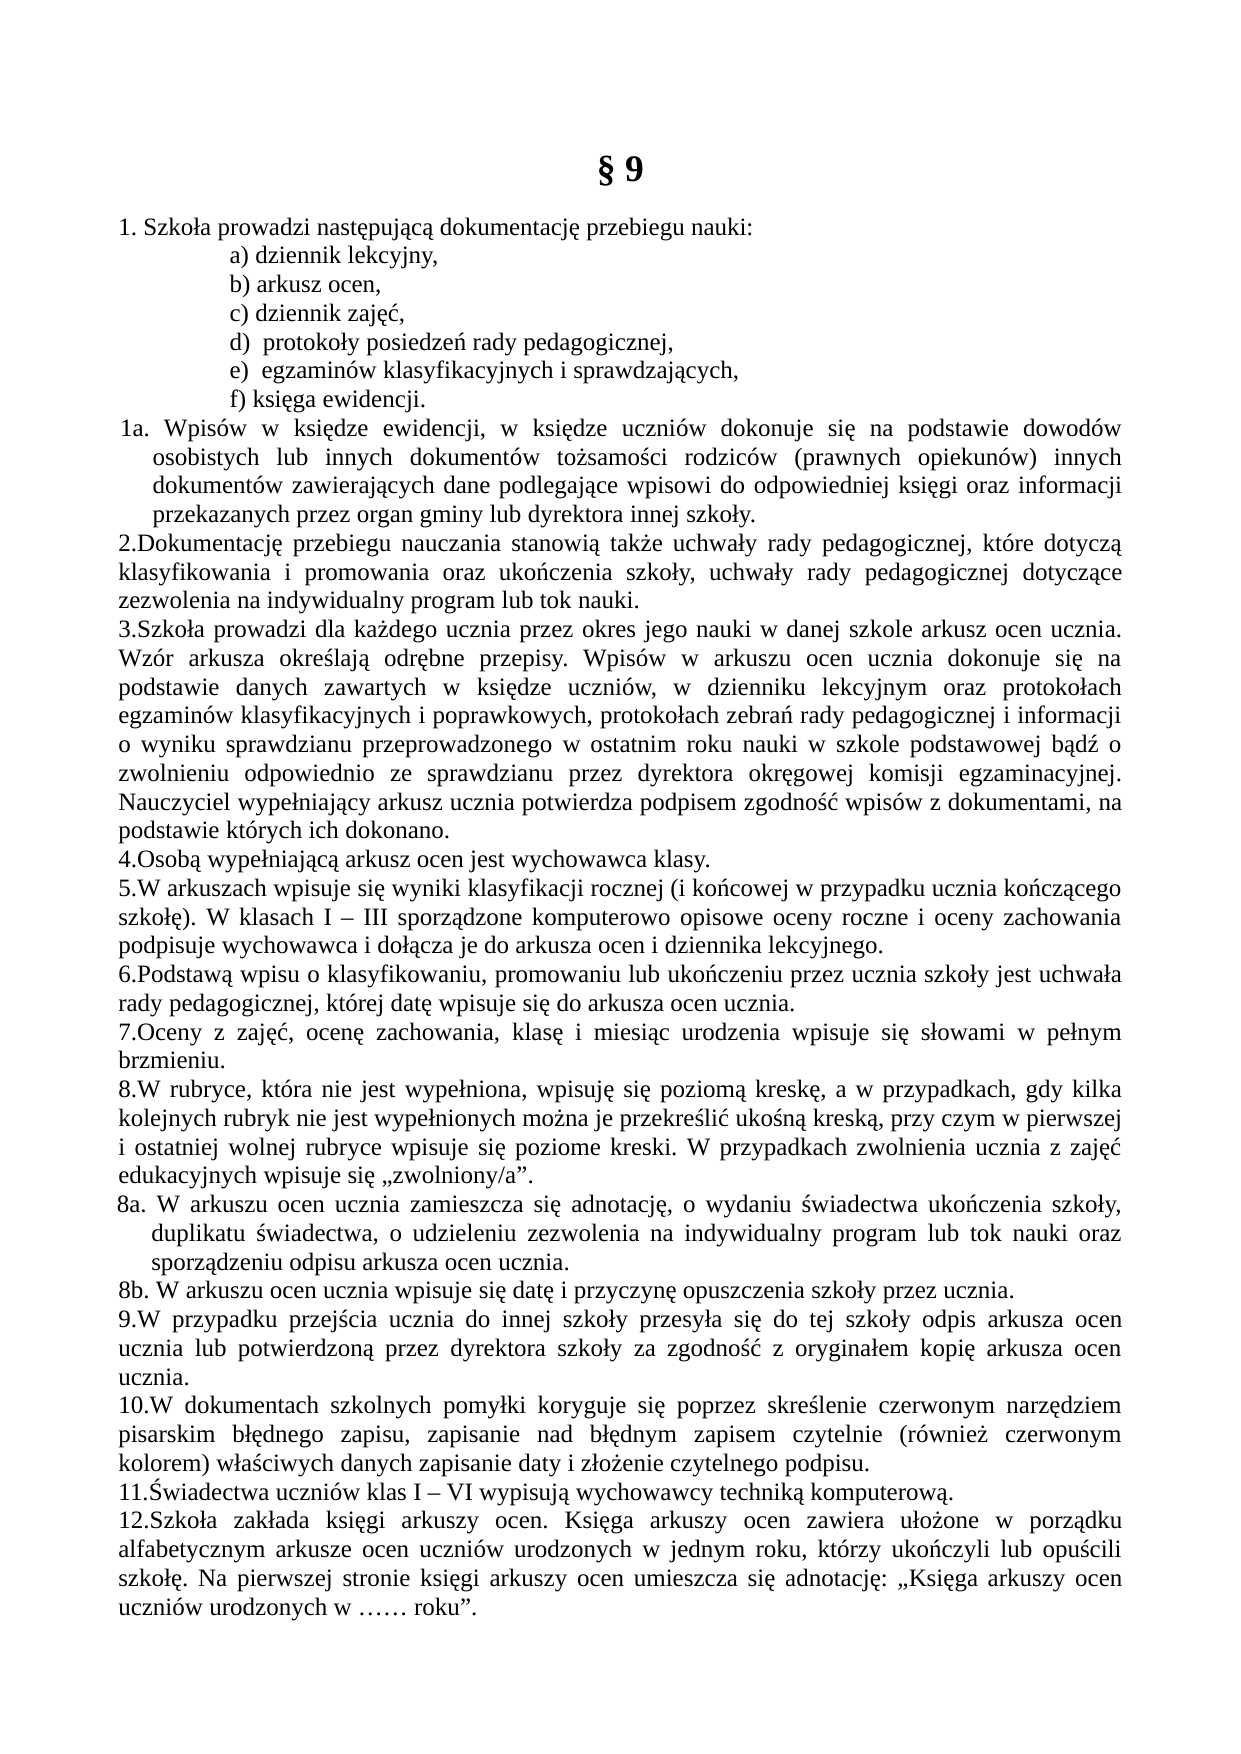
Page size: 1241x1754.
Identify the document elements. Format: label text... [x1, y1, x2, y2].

list W dokumentach szkolnych pomyłki koryguje się poprzez skreślenie czerwonym narzędziem pisarskim błędnego zapisu, zapisanie nad błędnym zapisem czytelnie (również czerwonym kolorem) właściwych danych zapisanie daty i złożenie czytelnego podpisu. [118, 1390, 1122, 1477]
list dziennik zajęć, [229, 298, 1122, 327]
list egzaminów klasyfikacyjnych i sprawdzających, [229, 355, 1122, 384]
list Oceny z zajęć, ocenę zachowania, klasę i miesiąc urodzenia wpisuje się słowami w pełnym brzmieniu. [118, 1017, 1122, 1074]
text § 9 [118, 147, 1122, 190]
list Podstawą wpisu o klasyfikowaniu, promowaniu lub ukończeniu przez ucznia szkoły jest uchwała rady pedagogicznej, której datę wpisuje się do arkusza ocen ucznia. [118, 959, 1122, 1017]
list W rubryce, która nie jest wypełniona, wpisuję się poziomą kreskę, a w przypadkach, gdy kilka kolejnych rubryk nie jest wypełnionych można je przekreślić ukośną kreską, przy czym w pierwszej i ostatniej wolnej rubryce wpisuje się poziome kreski. W przypadkach zwolnienia ucznia z zajęć edukacyjnych wpisuje się „zwolniony/a”. [118, 1074, 1122, 1189]
list Osobą wypełniającą arkusz ocen jest wychowawca klasy. [118, 844, 1122, 873]
list księga ewidencji. [229, 384, 1122, 413]
list W przypadku przejścia ucznia do innej szkoły przesyła się do tej szkoły odpis arkusza ocen ucznia lub potwierdzoną przez dyrektora szkoły za zgodność z oryginałem kopię arkusza ocen ucznia. [118, 1304, 1122, 1390]
list dziennik lekcyjny, [229, 240, 1122, 269]
list Szkoła prowadzi dla każdego ucznia przez okres jego nauki w danej szkole arkusz ocen ucznia. Wzór arkusza określają odrębne przepisy. Wpisów w arkuszu ocen ucznia dokonuje się na podstawie danych zawartych w księdze uczniów, w dzienniku lekcyjnym oraz protokołach egzaminów klasyfikacyjnych i poprawkowych, protokołach zebrań rady pedagogicznej i informacji o wyniku sprawdzianu przeprowadzonego w ostatnim roku nauki w szkole podstawowej bądź o zwolnieniu odpowiednio ze sprawdzianu przez dyrektora okręgowej komisji egzaminacyjnej. Nauczyciel wypełniający arkusz ucznia potwierdza podpisem zgodność wpisów z dokumentami, na podstawie których ich dokonano. [118, 614, 1122, 844]
list Szkoła zakłada księgi arkuszy ocen. Księga arkuszy ocen zawiera ułożone w porządku alfabetycznym arkusze ocen uczniów urodzonych w jednym roku, którzy ukończyli lub opuścili szkołę. Na pierwszej stronie księgi arkuszy ocen umieszcza się adnotację: „Księga arkuszy ocen uczniów urodzonych w …… roku”. [118, 1505, 1122, 1620]
list arkusz ocen, [229, 269, 1122, 298]
text 1. Szkoła prowadzi następującą dokumentację przebiegu nauki: [118, 212, 1122, 240]
list W arkuszach wpisuje się wyniki klasyfikacji rocznej (i końcowej w przypadku ucznia kończącego szkołę). W klasach I – III sporządzone komputerowo opisowe oceny roczne i oceny zachowania podpisuje wychowawca i dołącza je do arkusza ocen i dziennika lekcyjnego. [118, 873, 1122, 959]
list Świadectwa uczniów klas I – VI wypisują wychowawcy techniką komputerową. [118, 1477, 1122, 1505]
text 1a. Wpisów w księdze ewidencji, w księdze uczniów dokonuje się na podstawie dowodów osobistych lub innych dokumentów tożsamości rodziców (prawnych opiekunów) innych dokumentów zawierających dane podlegające wpisowi do odpowiedniej księgi oraz informacji przekazanych przez organ gminy lub dyrektora innej szkoły. [120, 413, 1122, 528]
list protokoły posiedzeń rady pedagogicznej, [229, 327, 1122, 355]
text 8a. W arkuszu ocen ucznia zamieszcza się adnotację, o wydaniu świadectwa ukończenia szkoły, duplikatu świadectwa, o udzieleniu zezwolenia na indywidualny program lub tok nauki oraz sporządzeniu odpisu arkusza ocen ucznia. [117, 1189, 1122, 1275]
list Dokumentację przebiegu nauczania stanowią także uchwały rady pedagogicznej, które dotyczą klasyfikowania i promowania oraz ukończenia szkoły, uchwały rady pedagogicznej dotyczące zezwolenia na indywidualny program lub tok nauki. [118, 528, 1122, 614]
text 8b. W arkuszu ocen ucznia wpisuje się datę i przyczynę opuszczenia szkoły przez ucznia. [118, 1275, 1122, 1304]
